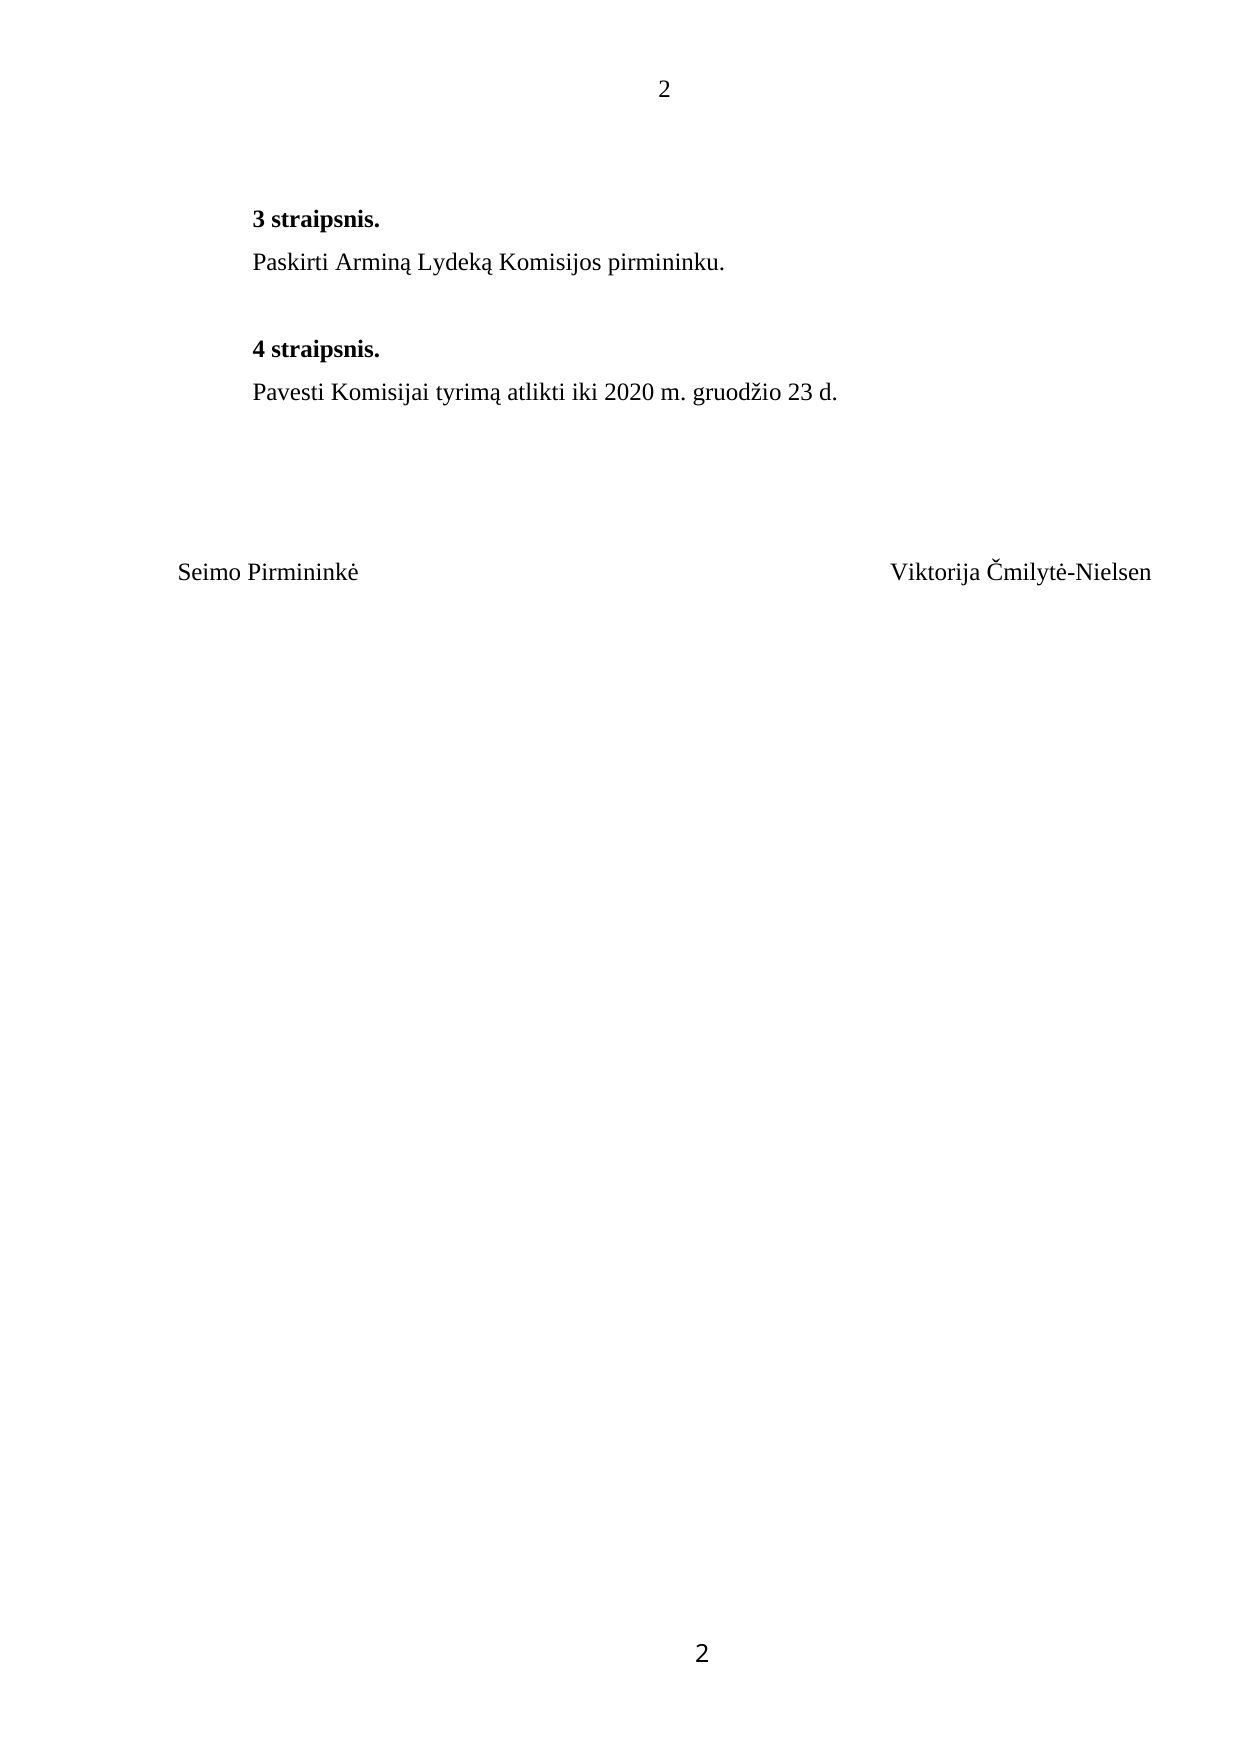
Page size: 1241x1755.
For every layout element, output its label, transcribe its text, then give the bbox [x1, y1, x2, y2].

text Seimo Pirmininkė Viktorija Čmilytė-Nielsen [177, 557, 1152, 586]
text Paskirti Arminą Lydeką Komisijos pirmininku. [177, 247, 1152, 276]
text 4 straipsnis. [177, 334, 1152, 362]
text Pavesti Komisijai tyrimą atlikti iki 2020 m. gruodžio 23 d. [177, 377, 1152, 406]
text 3 straipsnis. [177, 204, 1152, 233]
